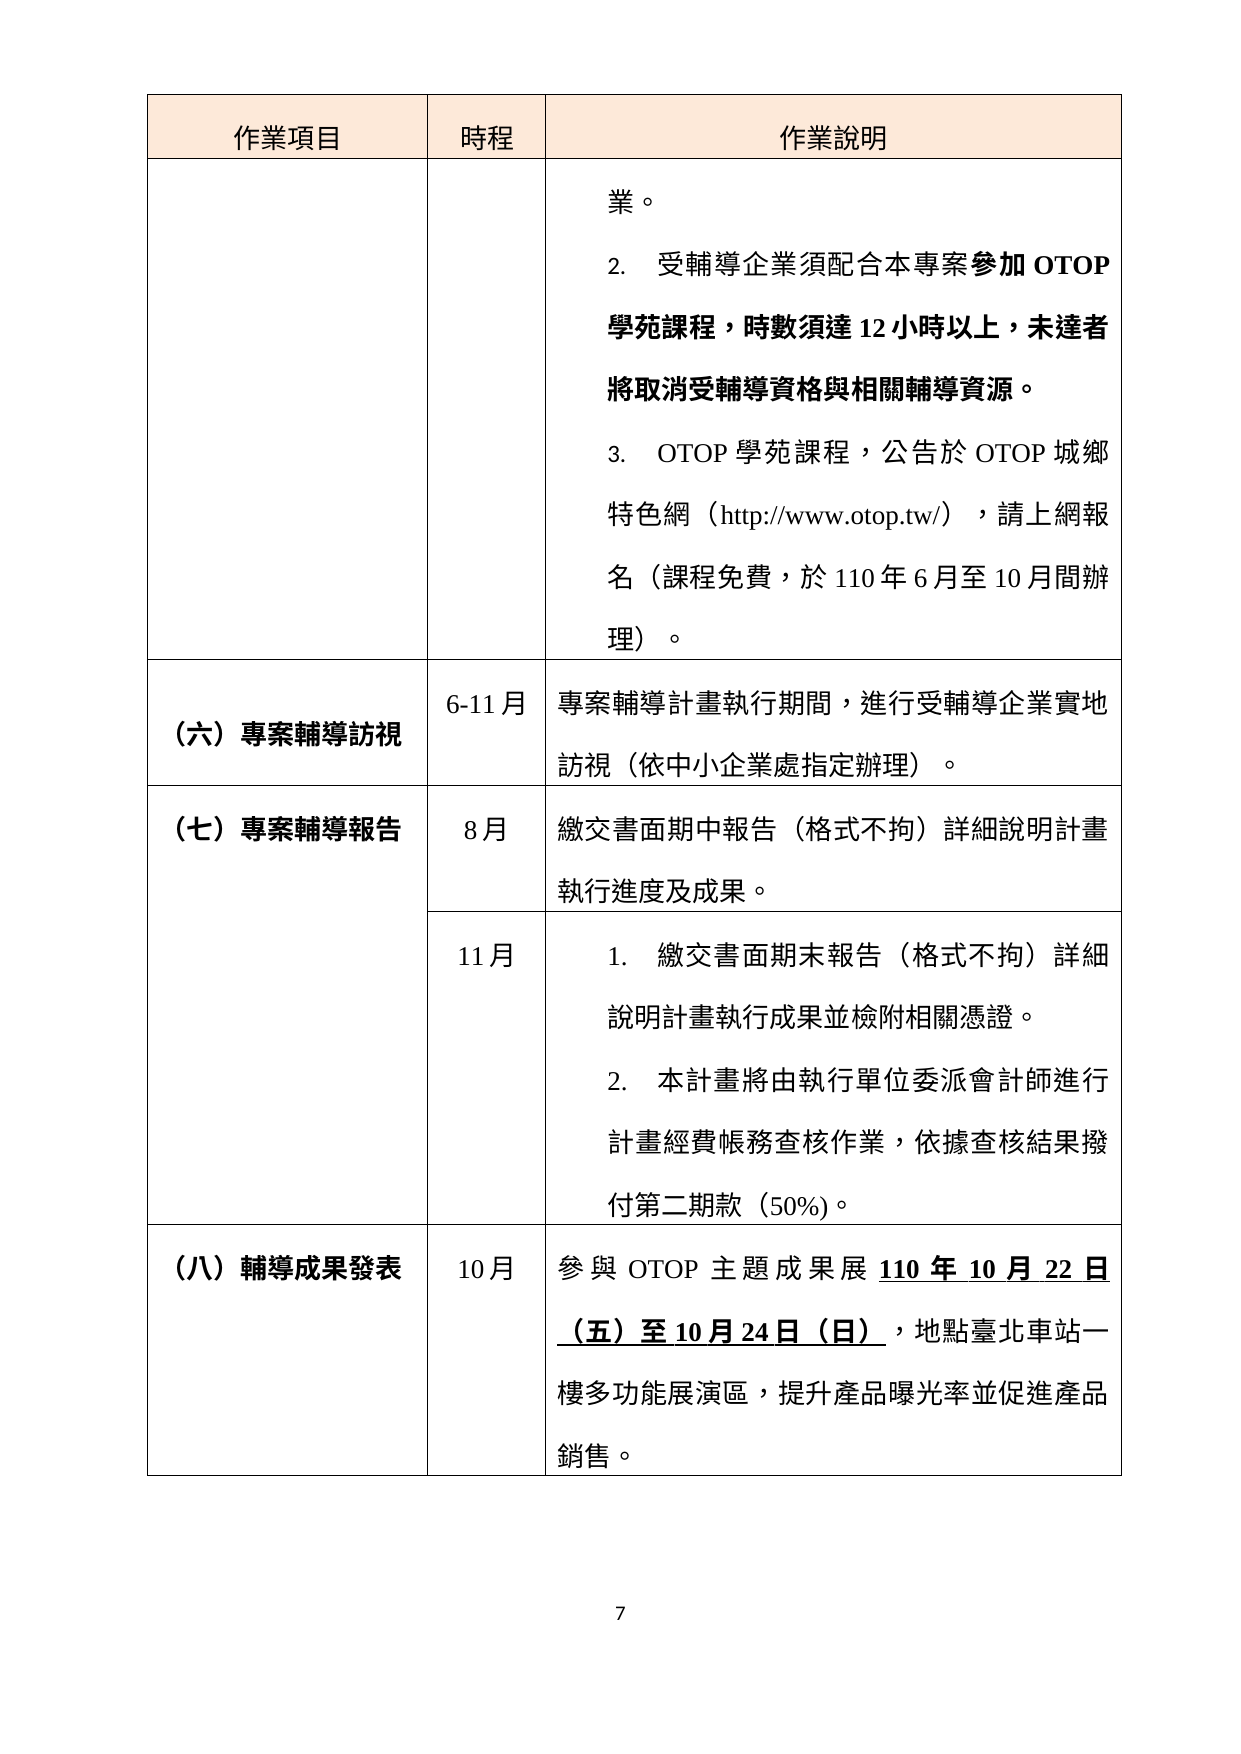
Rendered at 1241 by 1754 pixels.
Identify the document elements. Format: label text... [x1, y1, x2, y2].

table_cell 6-11月 [428, 660, 545, 785]
table_cell 10月 [428, 1225, 545, 1475]
table_cell 11月 [428, 912, 545, 1224]
table_cell 依專案輔導計畫書內容實施輔導作業。 受輔導企業須配合本專案參加OTOP學苑課程，時數須達12小時以上，未達者將取消受輔導資格與相關輔導資源。 OTOP學苑課程，公告於OTOP城鄉特色網（http://www.otop.tw/），請上網報名（課程免費，於110年6月至10月間辦理）。 [546, 159, 1121, 659]
table_cell 專案輔導計畫執行期間，進行受輔導企業實地訪視（依中小企業處指定辦理）。 [546, 660, 1121, 785]
table_cell [148, 159, 427, 659]
table_header 作業說明 [546, 95, 1121, 158]
table_header 時程 [428, 95, 545, 158]
table_cell 8月 [428, 786, 545, 911]
table_cell 參與OTOP主題成果展110年10月22日（五）至10月24日（日），地點臺北車站一樓多功能展演區，提升產品曝光率並促進產品銷售。 [546, 1225, 1121, 1475]
table_cell [428, 159, 545, 659]
table_cell 繳交書面期末報告（格式不拘）詳細說明計畫執行成果並檢附相關憑證。 本計畫將由執行單位委派會計師進行計畫經費帳務查核作業，依據查核結果撥付第二期款（50%)。 [546, 912, 1121, 1224]
table_cell （七）專案輔導報告 [148, 786, 427, 1224]
table_cell （六）專案輔導訪視 [148, 660, 427, 785]
table_cell （八）輔導成果發表 [148, 1225, 427, 1475]
table_cell 繳交書面期中報告（格式不拘）詳細說明計畫執行進度及成果。 [546, 786, 1121, 911]
table_header 作業項目 [148, 95, 427, 158]
